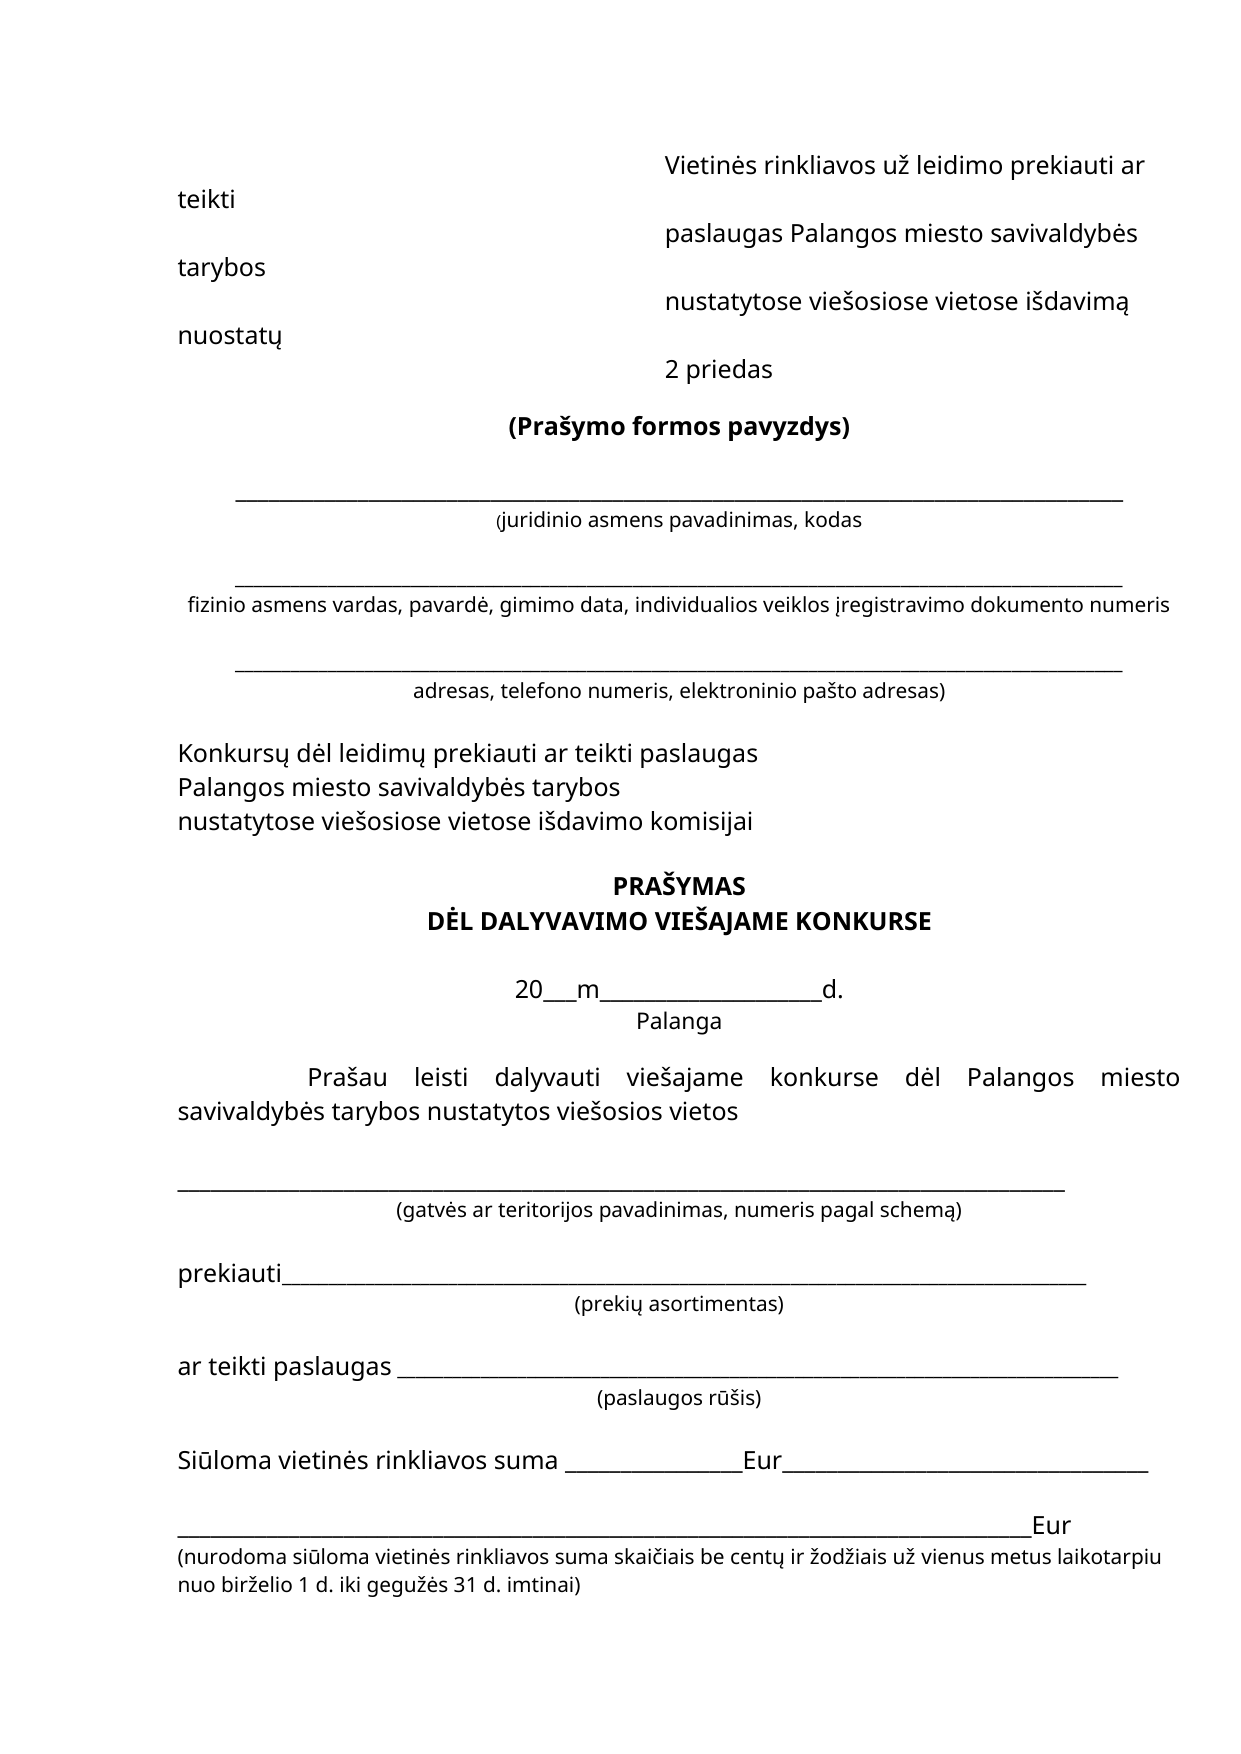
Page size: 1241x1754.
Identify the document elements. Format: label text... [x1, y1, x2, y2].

text (nurodoma siūloma vietinės rinkliavos suma skaičiais be centų ir žodžiais už vienus metus laikotarpiu nuo birželio 1 d. iki gegužės 31 d. imtinai) [177, 1542, 1181, 1599]
text Palanga [177, 1005, 1181, 1037]
text ________________________________________________________________________________ [177, 471, 1181, 505]
text nustatytose viešosiose vietose išdavimo komisijai [177, 804, 1181, 838]
text ________________________________________________________________________________________________ [177, 647, 1181, 676]
text Vietinės rinkliavos už leidimo prekiauti ar teikti [177, 148, 1181, 216]
text _____________________________________________________________________________Eur [177, 1508, 1181, 1542]
text (paslaugos rūšis) [177, 1383, 1181, 1411]
text Palangos miesto savivaldybės tarybos [177, 770, 1181, 804]
text (juridinio asmens pavadinimas, kodas [177, 505, 1181, 534]
text Siūloma vietinės rinkliavos suma ________________Eur_________________________________ [177, 1443, 1181, 1477]
text (prekių asortimentas) [177, 1289, 1181, 1318]
text fizinio asmens vardas, pavardė, gimimo data, individualios veiklos įregistravimo dokumento numeris [177, 591, 1181, 619]
text 20___m____________________d. [177, 971, 1181, 1005]
text 2 priedas [177, 352, 1181, 386]
text adresas, telefono numeris, elektroninio pašto adresas) [177, 676, 1181, 704]
text (Prašymo formos pavyzdys) [177, 409, 1181, 443]
text paslaugas Palangos miesto savivaldybės tarybos [177, 216, 1181, 284]
text Konkursų dėl leidimų prekiauti ar teikti paslaugas [177, 736, 1181, 770]
text ar teikti paslaugas ______________________________________________________________________________ [177, 1349, 1181, 1383]
text Prašau leisti dalyvauti viešajame konkurse dėl Palangos miesto savivaldybės tarybos nustatytos viešosios vietos [177, 1059, 1181, 1127]
text nustatytose viešosiose vietose išdavimą nuostatų [177, 284, 1181, 352]
text DĖL DALYVAVIMO VIEŠAJAME KONKURSE [177, 903, 1181, 937]
text prekiauti_______________________________________________________________________________________ [177, 1255, 1181, 1289]
text ________________________________________________________________________________________________ [177, 562, 1181, 591]
text PRAŠYMAS [177, 869, 1181, 903]
text (gatvės ar teritorijos pavadinimas, numeris pagal schemą) [177, 1196, 1181, 1224]
text ________________________________________________________________________________ [177, 1161, 1181, 1196]
